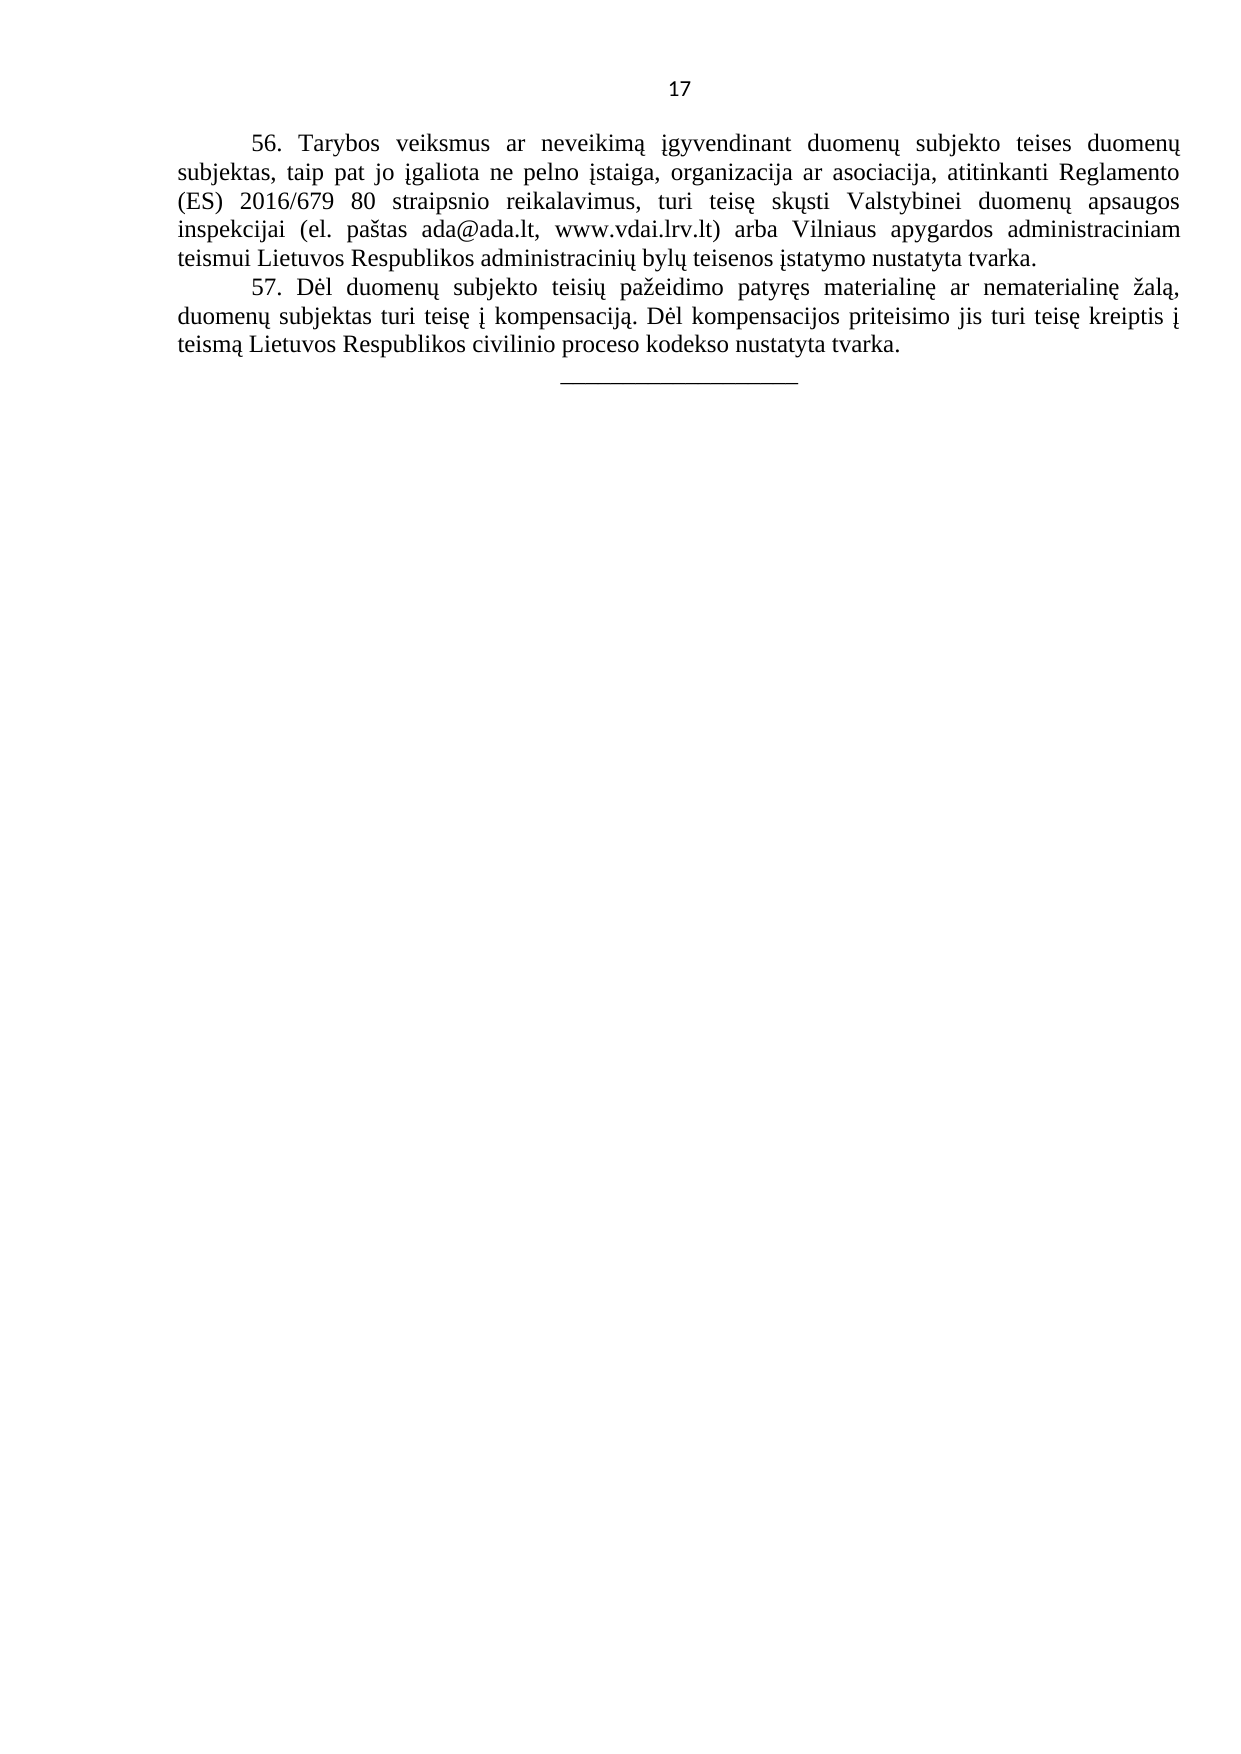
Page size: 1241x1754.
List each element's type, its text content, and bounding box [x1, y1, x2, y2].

text 57. Dėl duomenų subjekto teisių pažeidimo patyręs materialinę ar nematerialinę žalą, duomenų subjektas turi teisę į kompensaciją. Dėl kompensacijos priteisimo jis turi teisę kreiptis į teismą Lietuvos Respublikos civilinio proceso kodekso nustatyta tvarka. [177, 272, 1181, 358]
text ___________________ [177, 358, 1181, 387]
text 56. Tarybos veiksmus ar neveikimą įgyvendinant duomenų subjekto teises duomenų subjektas, taip pat jo įgaliota ne pelno įstaiga, organizacija ar asociacija, atitinkanti Reglamento (ES) 2016/679 80 straipsnio reikalavimus, turi teisę skųsti Valstybinei duomenų apsaugos inspekcijai (el. paštas ada@ada.lt, www.vdai.lrv.lt) arba Vilniaus apygardos administraciniam teismui Lietuvos Respublikos administracinių bylų teisenos įstatymo nustatyta tvarka. [177, 128, 1181, 272]
